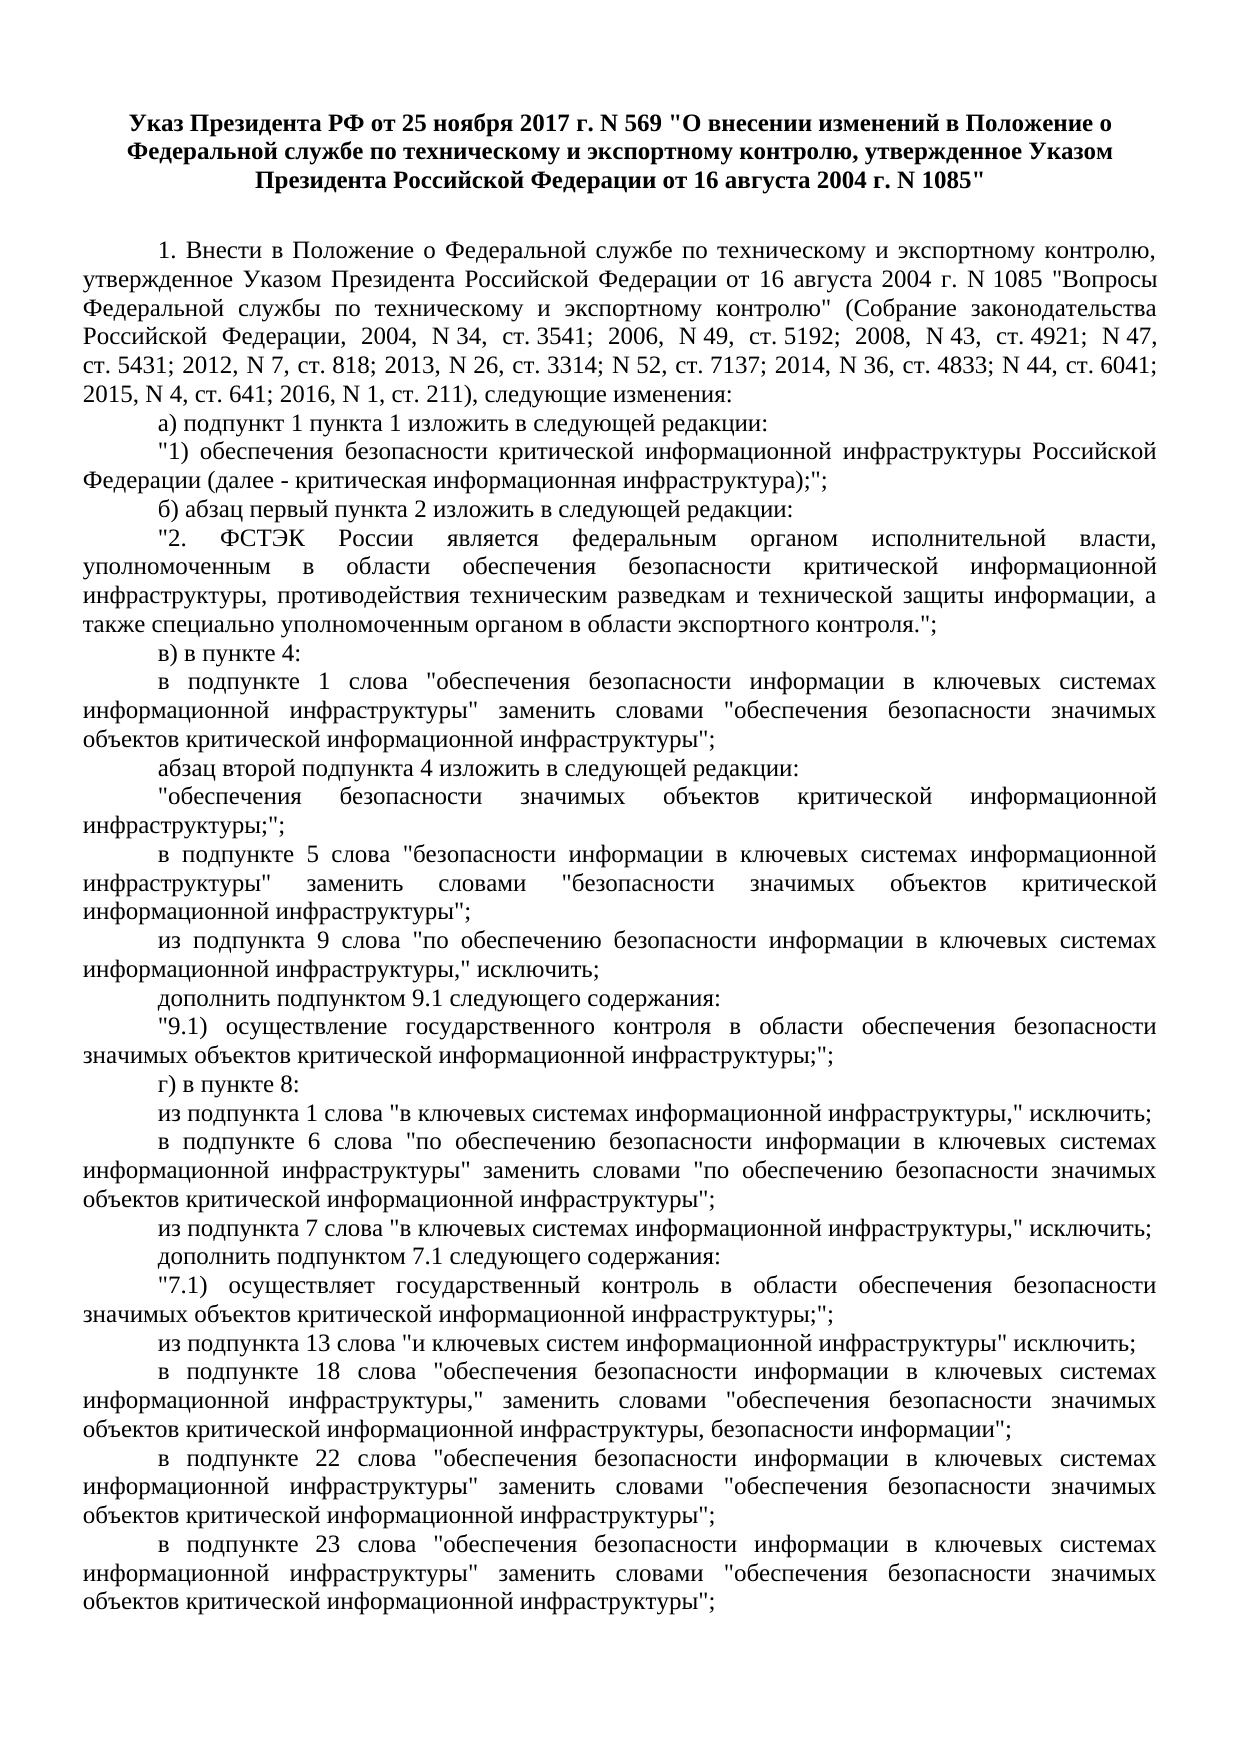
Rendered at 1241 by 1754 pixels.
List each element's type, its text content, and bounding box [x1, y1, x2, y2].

text в подпункте 1 слова "обеспечения безопасности информации в ключевых системах информационной инфраструктуры" заменить словами "обеспечения безопасности значимых объектов критической информационной инфраструктуры"; [83, 666, 1157, 753]
text в подпункте 22 слова "обеспечения безопасности информации в ключевых системах информационной инфраструктуры" заменить словами "обеспечения безопасности значимых объектов критической информационной инфраструктуры"; [83, 1443, 1157, 1529]
text из подпункта 13 слова "и ключевых систем информационной инфраструктуры" исключить; [83, 1328, 1157, 1356]
text из подпункта 1 слова "в ключевых системах информационной инфраструктуры," исключить; [83, 1098, 1157, 1126]
text в подпункте 23 слова "обеспечения безопасности информации в ключевых системах информационной инфраструктуры" заменить словами "обеспечения безопасности значимых объектов критической информационной инфраструктуры"; [83, 1529, 1157, 1615]
text "7.1) осуществляет государственный контроль в области обеспечения безопасности значимых объектов критической информационной инфраструктуры;"; [83, 1270, 1157, 1328]
text б) абзац первый пункта 2 изложить в следующей редакции: [83, 494, 1157, 523]
text абзац второй подпункта 4 изложить в следующей редакции: [83, 753, 1157, 781]
text дополнить подпунктом 9.1 следующего содержания: [83, 983, 1157, 1011]
text "1) обеспечения безопасности критической информационной инфраструктуры Российской Федерации (далее - критическая информационная инфраструктура);"; [83, 436, 1157, 494]
text из подпункта 9 слова "по обеспечению безопасности информации в ключевых системах информационной инфраструктуры," исключить; [83, 925, 1157, 983]
text дополнить подпунктом 7.1 следующего содержания: [83, 1241, 1157, 1270]
text в подпункте 18 слова "обеспечения безопасности информации в ключевых системах информационной инфраструктуры," заменить словами "обеспечения безопасности значимых объектов критической информационной инфраструктуры, безопасности информации"; [83, 1356, 1157, 1443]
text в подпункте 6 слова "по обеспечению безопасности информации в ключевых системах информационной инфраструктуры" заменить словами "по обеспечению безопасности значимых объектов критической информационной инфраструктуры"; [83, 1126, 1157, 1213]
text г) в пункте 8: [83, 1069, 1157, 1098]
text 1. Внести в Положение о Федеральной службе по техническому и экспортному контролю, утвержденное Указом Президента Российской Федерации от 16 августа 2004 г. N 1085 "Вопросы Федеральной службы по техническому и экспортному контролю" (Собрание законодательства Российской Федерации, 2004, N 34, ст. 3541; 2006, N 49, ст. 5192; 2008, N 43, ст. 4921; N 47, ст. 5431; 2012, N 7, ст. 818; 2013, N 26, ст. 3314; N 52, ст. 7137; 2014, N 36, ст. 4833; N 44, ст. 6041; 2015, N 4, ст. 641; 2016, N 1, ст. 211), следующие изменения: [83, 235, 1157, 408]
text из подпункта 7 слова "в ключевых системах информационной инфраструктуры," исключить; [83, 1213, 1157, 1241]
text "9.1) осуществление государственного контроля в области обеспечения безопасности значимых объектов критической информационной инфраструктуры;"; [83, 1011, 1157, 1069]
text в подпункте 5 слова "безопасности информации в ключевых системах информационной инфраструктуры" заменить словами "безопасности значимых объектов критической информационной инфраструктуры"; [83, 839, 1157, 925]
subtitle Указ Президента РФ от 25 ноября 2017 г. N 569 "О внесении изменений в Положение о Федеральной службе по техническому и экспортному контролю, утвержденное Указом Президента Российской Федерации от 16 августа 2004 г. N 1085" [83, 108, 1157, 194]
text "обеспечения безопасности значимых объектов критической информационной инфраструктуры;"; [83, 781, 1157, 839]
text "2. ФСТЭК России является федеральным органом исполнительной власти, уполномоченным в области обеспечения безопасности критической информационной инфраструктуры, противодействия техническим разведкам и технической защиты информации, а также специально уполномоченным органом в области экспортного контроля."; [83, 523, 1157, 638]
text а) подпункт 1 пункта 1 изложить в следующей редакции: [83, 408, 1157, 436]
text в) в пункте 4: [83, 638, 1157, 666]
